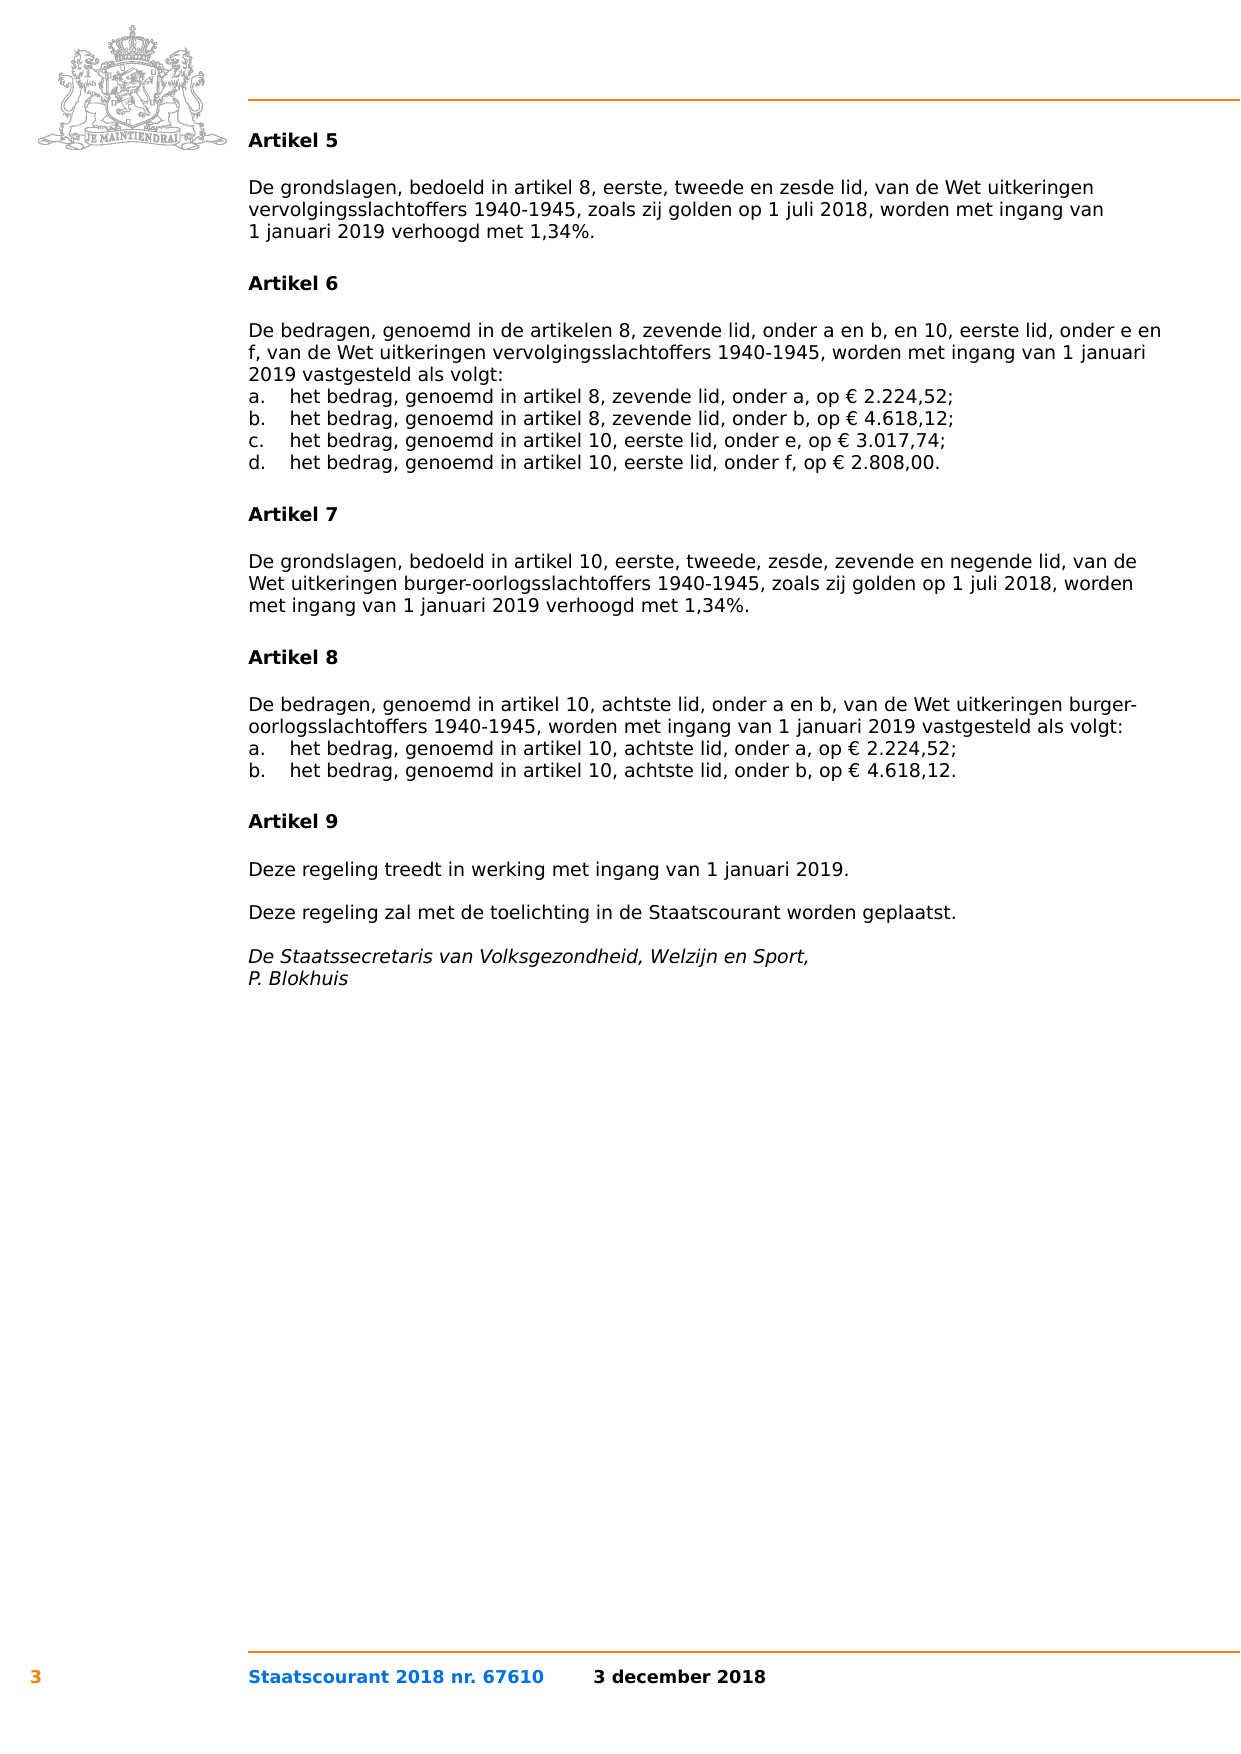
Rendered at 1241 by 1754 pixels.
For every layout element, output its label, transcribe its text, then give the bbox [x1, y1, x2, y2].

subtitle Artikel 6 [248, 273, 1163, 295]
subtitle Artikel 9 [248, 811, 1163, 833]
subtitle Artikel 8 [248, 647, 1163, 668]
text De bedragen, genoemd in artikel 10, achtste lid, onder a en b, van de Wet uitkeringen burger-oorlogsslachtoffers 1940-1945, worden met ingang van 1 januari 2019 vastgesteld als volgt: [248, 693, 1163, 737]
text De bedragen, genoemd in de artikelen 8, zevende lid, onder a en b, en 10, eerste lid, onder e en f, van de Wet uitkeringen vervolgingsslachtoffers 1940-1945, worden met ingang van 1 januari 2019 vastgesteld als volgt: [248, 320, 1163, 386]
text a. het bedrag, genoemd in artikel 10, achtste lid, onder a, op € 2.224,52; [248, 737, 1163, 759]
subtitle Artikel 7 [248, 504, 1163, 526]
text Deze regeling zal met de toelichting in de Staatscourant worden geplaatst. [248, 902, 1163, 924]
text c. het bedrag, genoemd in artikel 10, eerste lid, onder e, op € 3.017,74; [248, 430, 1163, 452]
text Deze regeling treedt in werking met ingang van 1 januari 2019. [248, 858, 1163, 880]
subtitle Artikel 5 [248, 130, 1163, 152]
text De grondslagen, bedoeld in artikel 8, eerste, tweede en zesde lid, van de Wet uitkeringen vervolgingsslachtoffers 1940-1945, zoals zij golden op 1 juli 2018, worden met ingang van 1 januari 2019 verhoogd met 1,34%. [248, 177, 1163, 243]
text De grondslagen, bedoeld in artikel 10, eerste, tweede, zesde, zevende en negende lid, van de Wet uitkeringen burger-oorlogsslachtoffers 1940-1945, zoals zij golden op 1 juli 2018, worden met ingang van 1 januari 2019 verhoogd met 1,34%. [248, 551, 1163, 617]
text a. het bedrag, genoemd in artikel 8, zevende lid, onder a, op € 2.224,52; [248, 386, 1163, 408]
text b. het bedrag, genoemd in artikel 8, zevende lid, onder b, op € 4.618,12; [248, 408, 1163, 430]
text d. het bedrag, genoemd in artikel 10, eerste lid, onder f, op € 2.808,00. [248, 452, 1163, 474]
picture [38, 25, 227, 150]
text De Staatssecretaris van Volksgezondheid, Welzijn en Sport, P. Blokhuis [248, 946, 1163, 990]
text b. het bedrag, genoemd in artikel 10, achtste lid, onder b, op € 4.618,12. [248, 759, 1163, 781]
